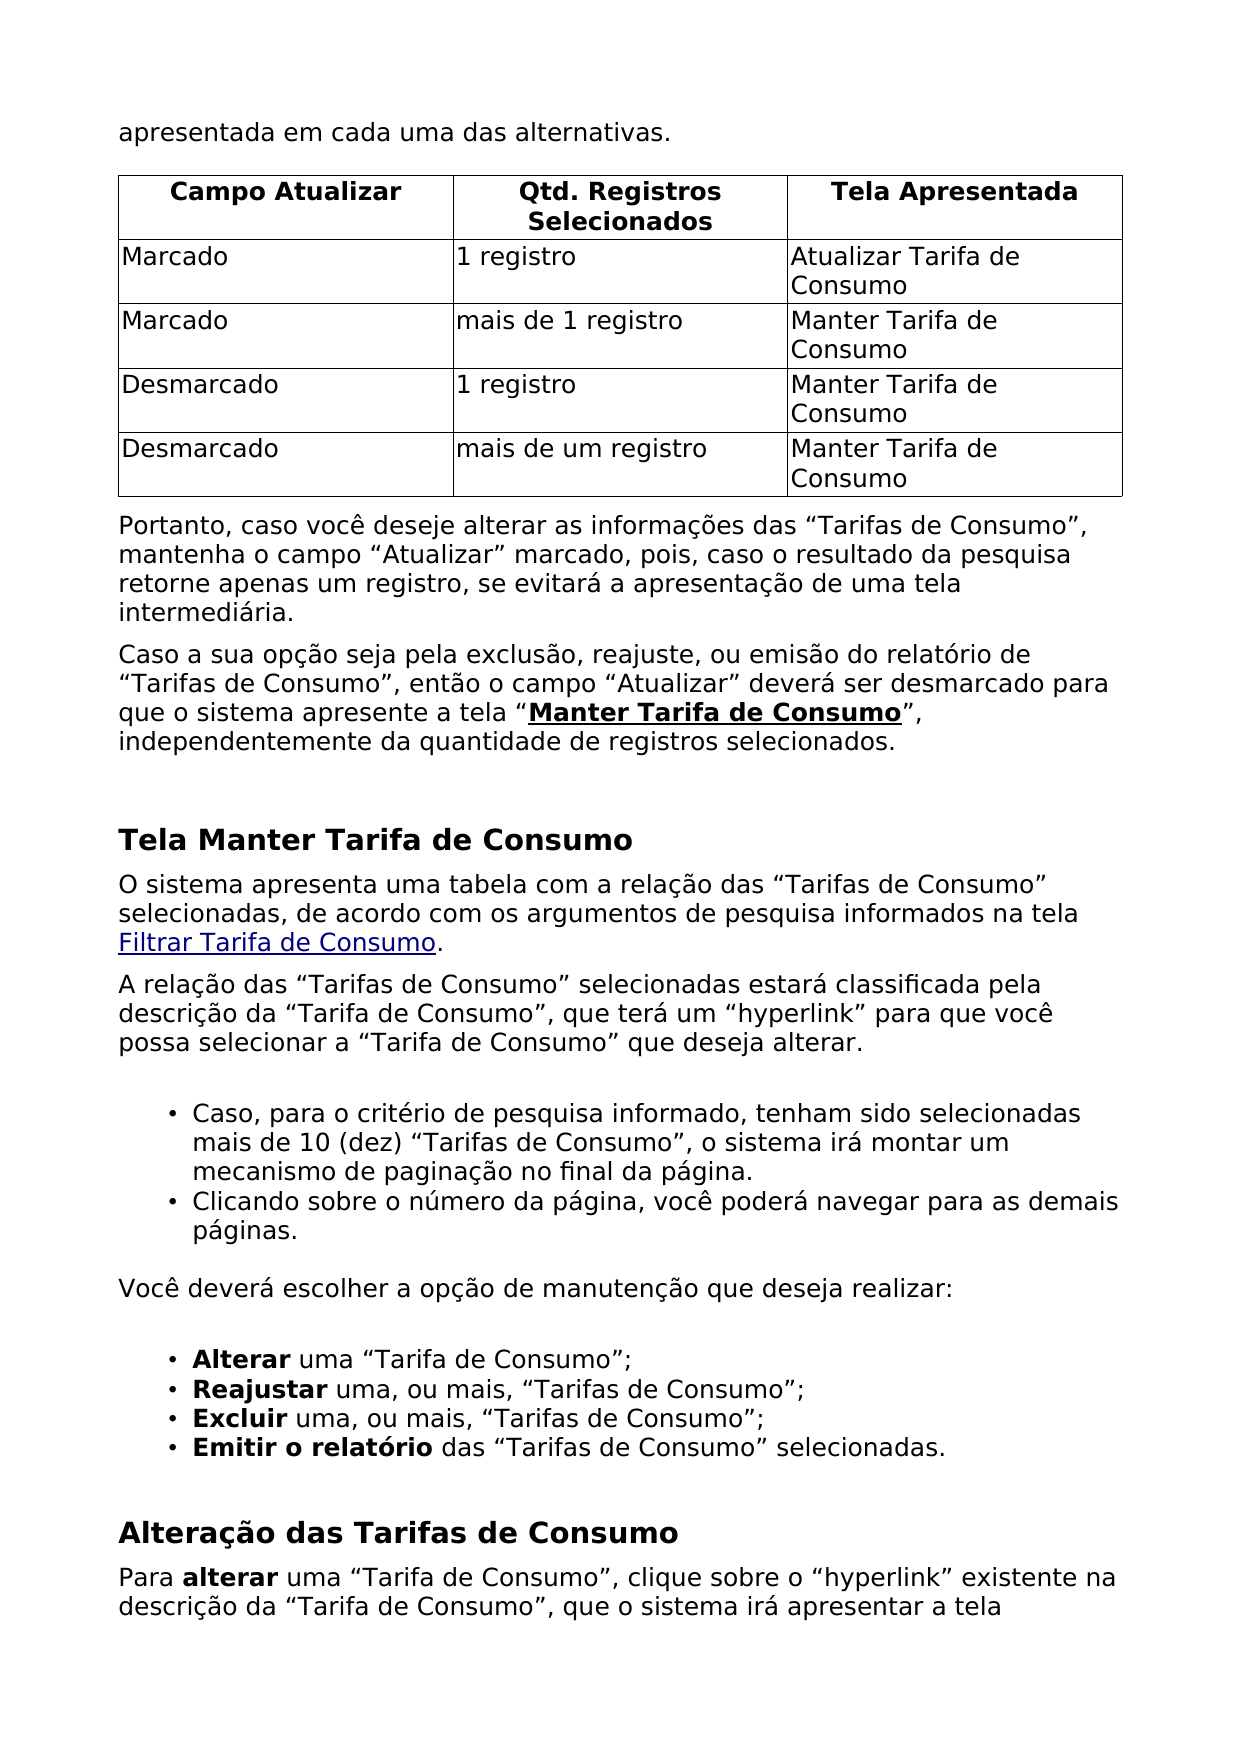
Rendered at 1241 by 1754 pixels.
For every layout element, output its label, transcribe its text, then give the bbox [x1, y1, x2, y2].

text O sistema apresenta uma tabela com a relação das “Tarifas de Consumo” selecionadas, de acordo com os argumentos de pesquisa informados na tela Filtrar Tarifa de Consumo. [118, 870, 1122, 957]
list Alterar uma “Tarifa de Consumo”; [177, 1346, 1122, 1375]
list Clicando sobre o número da página, você poderá navegar para as demais páginas. [177, 1187, 1122, 1245]
table_cell mais de 1 registro [454, 304, 787, 367]
table_cell Marcado [119, 304, 453, 367]
text Caso a sua opção seja pela exclusão, reajuste, ou emisão do relatório de “Tarifas de Consumo”, então o campo “Atualizar” deverá ser desmarcado para que o sistema apresente a tela “Manter Tarifa de Consumo”, independentemente da quantidade de registros selecionados. [118, 640, 1122, 786]
table_cell Atualizar Tarifa de Consumo [788, 240, 1122, 303]
table_cell Manter Tarifa de Consumo [788, 433, 1122, 496]
table_cell Desmarcado [119, 369, 453, 432]
table_header Qtd. Registros Selecionados [454, 176, 787, 239]
text Você deverá escolher a opção de manutenção que deseja realizar: [118, 1274, 1122, 1304]
list Excluir uma, ou mais, “Tarifas de Consumo”; [177, 1404, 1122, 1433]
list Caso, para o critério de pesquisa informado, tenham sido selecionadas mais de 10 (dez) “Tarifas de Consumo”, o sistema irá montar um mecanismo de paginação no final da página. [177, 1099, 1122, 1187]
text Portanto, caso você deseje alterar as informações das “Tarifas de Consumo”, mantenha o campo “Atualizar” marcado, pois, caso o resultado da pesquisa retorne apenas um registro, se evitará a apresentação de uma tela intermediária. [118, 511, 1122, 627]
table_cell 1 registro [454, 369, 787, 432]
table_cell Marcado [119, 240, 453, 303]
table_header Tela Apresentada [788, 176, 1122, 239]
subtitle Alteração das Tarifas de Consumo [118, 1517, 1122, 1551]
list Emitir o relatório das “Tarifas de Consumo” selecionadas. [177, 1433, 1122, 1462]
table_cell Manter Tarifa de Consumo [788, 369, 1122, 432]
table_cell 1 registro [454, 240, 787, 303]
text A relação das “Tarifas de Consumo” selecionadas estará classificada pela descrição da “Tarifa de Consumo”, que terá um “hyperlink” para que você possa selecionar a “Tarifa de Consumo” que deseja alterar. [118, 970, 1122, 1057]
list Reajustar uma, ou mais, “Tarifas de Consumo”; [177, 1375, 1122, 1404]
table_cell mais de um registro [454, 433, 787, 496]
subtitle Tela Manter Tarifa de Consumo [118, 823, 1122, 857]
text apresentada em cada uma das alternativas. [118, 118, 1122, 147]
text Para alterar uma “Tarifa de Consumo”, clique sobre o “hyperlink” existente na descrição da “Tarifa de Consumo”, que o sistema irá apresentar a tela [118, 1563, 1122, 1622]
table_header Campo Atualizar [119, 176, 453, 239]
table_cell Desmarcado [119, 433, 453, 496]
table_cell Manter Tarifa de Consumo [788, 304, 1122, 367]
